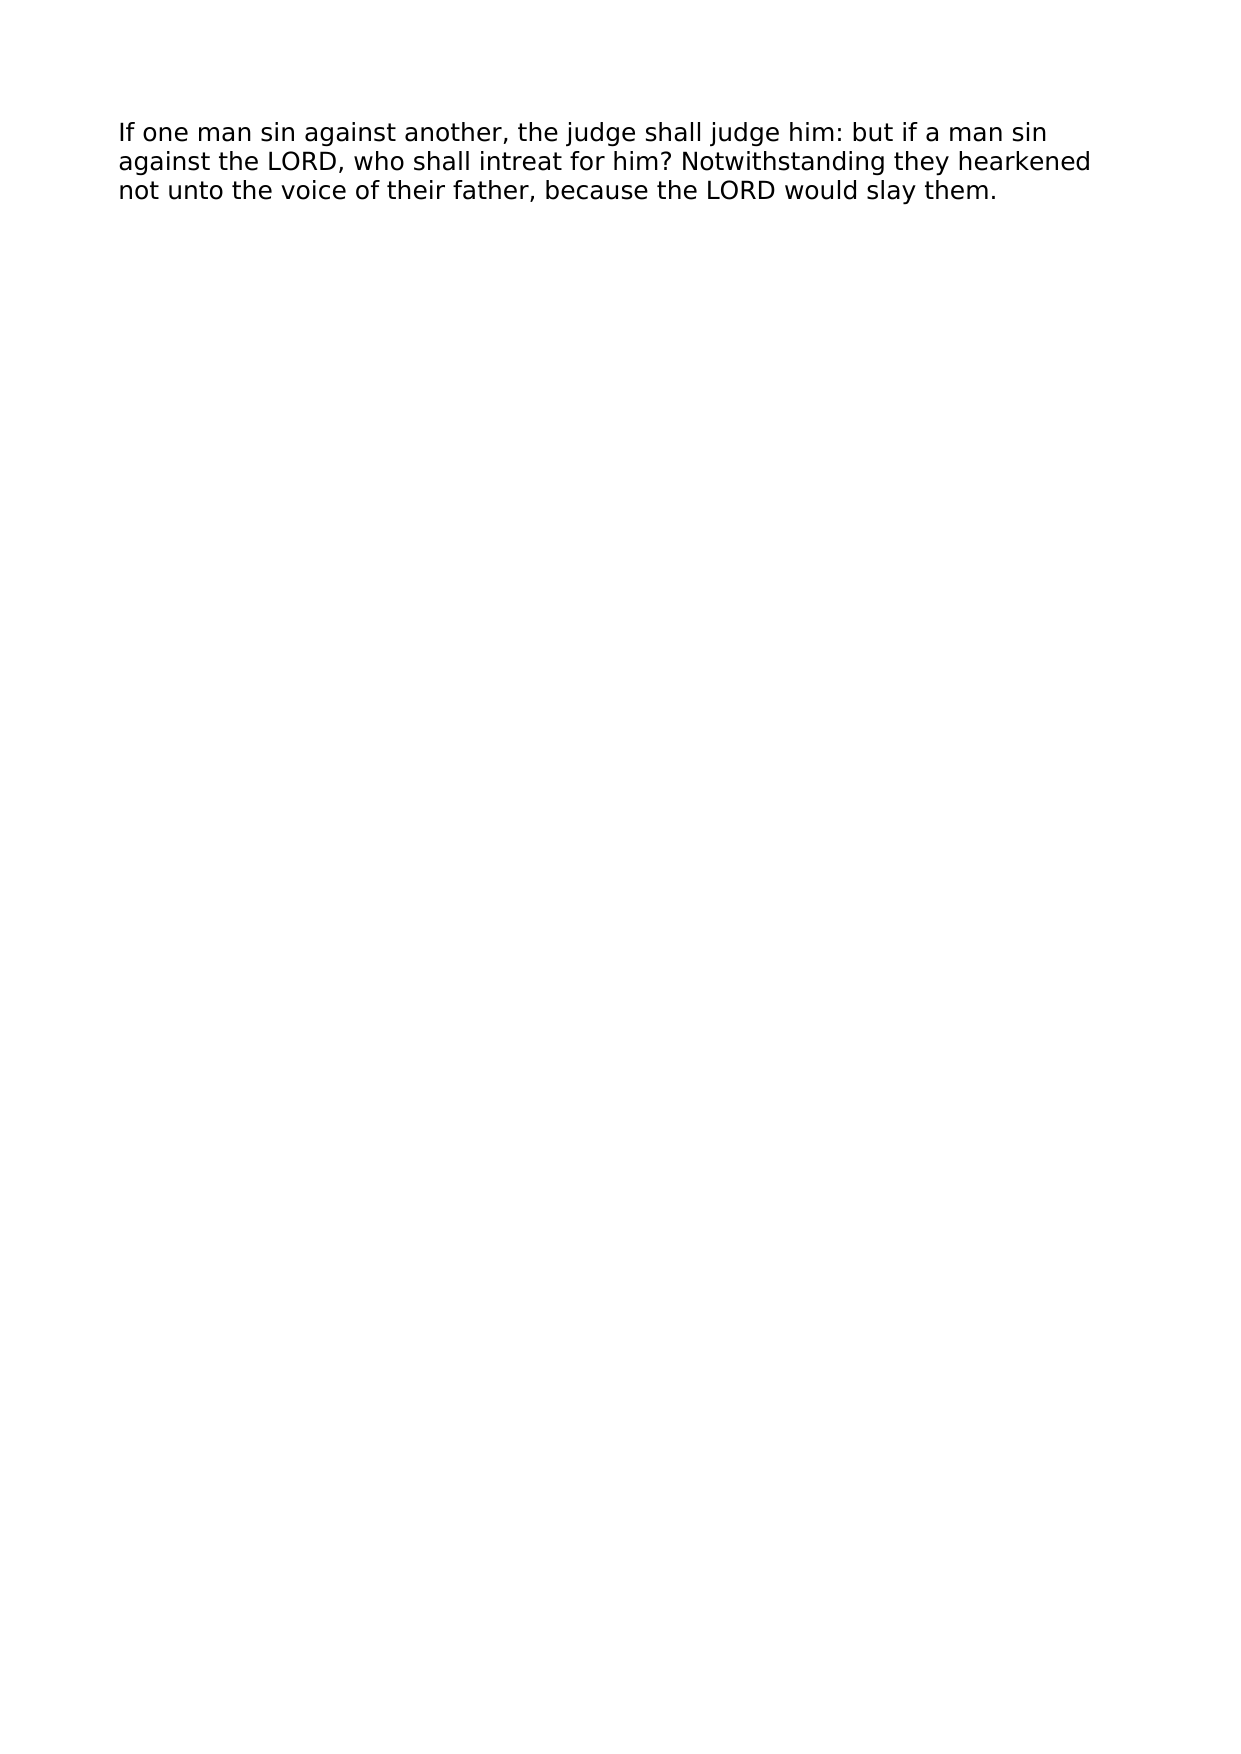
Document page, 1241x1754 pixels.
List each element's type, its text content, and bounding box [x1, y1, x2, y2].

text If one man sin against another, the judge shall judge him: but if a man sin against the LORD, who shall intreat for him? Notwithstanding they hearkened not unto the voice of their father, because the LORD would slay them. [118, 118, 1122, 206]
